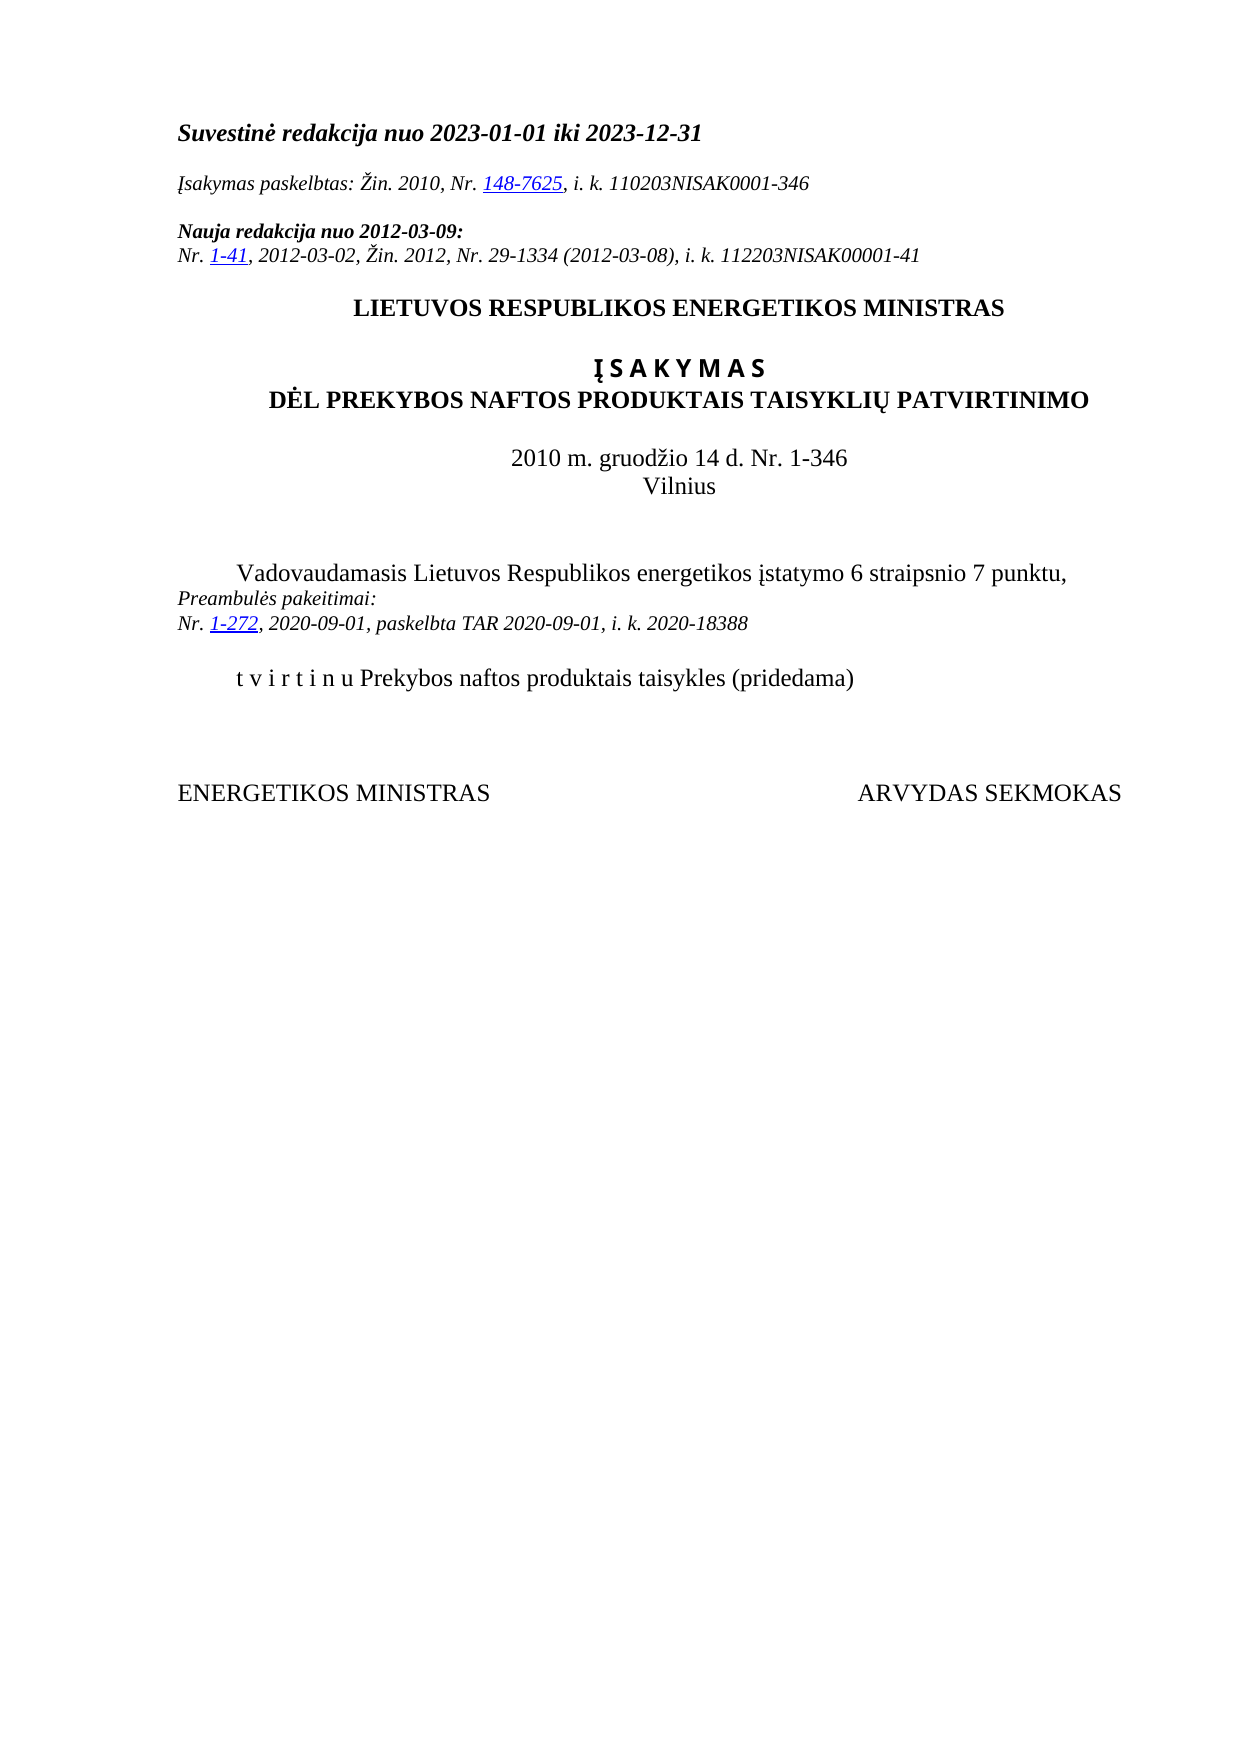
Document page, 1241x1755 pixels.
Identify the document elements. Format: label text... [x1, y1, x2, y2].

text Preambulės pakeitimai: [177, 586, 1181, 610]
text Energetikos ministras Arvydas Sekmokas [177, 778, 1181, 807]
text ĮSAKYMAS [177, 351, 1181, 385]
text Nr. 1-41, 2012-03-02, Žin. 2012, Nr. 29-1334 (2012-03-08), i. k. 112203NISAK00001-41 [177, 243, 1181, 267]
text Vadovaudamasis Lietuvos Respublikos energetikos įstatymo 6 straipsnio 7 punktu, [177, 558, 1181, 586]
text LIETUVOS RESPUBLIKOS Energetikos MINISTRAS [177, 293, 1181, 322]
text 2010 m. gruodžio 14 d. Nr. 1-346 [177, 443, 1181, 471]
text Nr. 1-272, 2020-09-01, paskelbta TAR 2020-09-01, i. k. 2020-18388 [177, 610, 1181, 634]
text Suvestinė redakcija nuo 2023-01-01 iki 2023-12-31 [177, 118, 1181, 147]
text Nauja redakcija nuo 2012-03-09: [177, 219, 1181, 243]
text Įsakymas paskelbtas: Žin. 2010, Nr. 148-7625, i. k. 110203NISAK0001-346 [177, 171, 1181, 195]
text t v i r t i n u Prekybos naftos produktais taisykles (pridedama) [177, 663, 1181, 692]
text Vilnius [177, 471, 1181, 500]
text DĖL PREKYBOS NAFTOS PRODUKTAIS taisyklių patvirtinimo [177, 385, 1181, 414]
